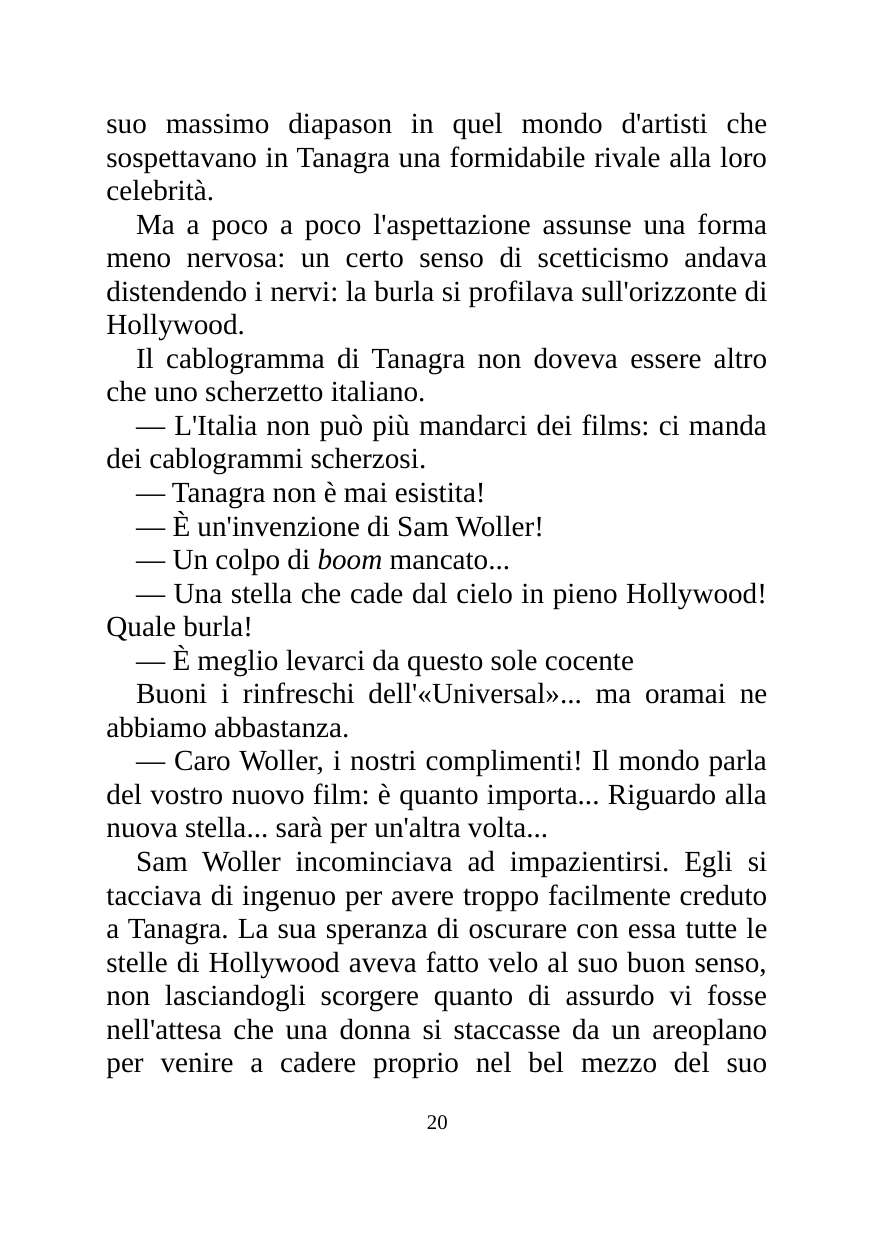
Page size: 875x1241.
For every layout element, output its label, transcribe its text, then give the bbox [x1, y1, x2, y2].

text — Una stella che cade dal cielo in pieno Hollywood! Quale burla! [106, 576, 768, 643]
text suo massimo diapason in quel mondo d'artisti che sospettavano in Tanagra una formidabile rivale alla loro celebrità. [106, 106, 768, 207]
text — Tanagra non è mai esistita! [106, 475, 768, 509]
text Il cablogramma di Tanagra non doveva essere altro che uno scherzetto italiano. [106, 341, 768, 408]
text — Caro Woller, i nostri complimenti! Il mondo parla del vostro nuovo film: è quanto importa... Riguardo alla nuova stella... sarà per un'altra volta... [106, 743, 768, 844]
text Buoni i rinfreschi dell'«Universal»... ma oramai ne abbiamo abbastanza. [106, 676, 768, 743]
text — È meglio levarci da questo sole cocente [106, 643, 768, 676]
text Ma a poco a poco l'aspettazione assunse una forma meno nervosa: un certo senso di scetticismo andava distendendo i nervi: la burla si profilava sull'orizzonte di Hollywood. [106, 207, 768, 341]
text — È un'invenzione di Sam Woller! [106, 509, 768, 542]
text — L'Italia non può più mandarci dei films: ci manda dei cablogrammi scherzosi. [106, 408, 768, 475]
text — Un colpo di boom mancato... [106, 542, 768, 576]
text Sam Woller incominciava ad impazientirsi. Egli si tacciava di ingenuo per avere troppo facilmente creduto a Tanagra. La sua speranza di oscurare con essa tutte le stelle di Hollywood aveva fatto velo al suo buon senso, non lasciandogli scorgere quanto di assurdo vi fosse nell'attesa che una donna si staccasse da un areoplano per venire a cadere proprio nel bel mezzo del suo [106, 844, 768, 1079]
